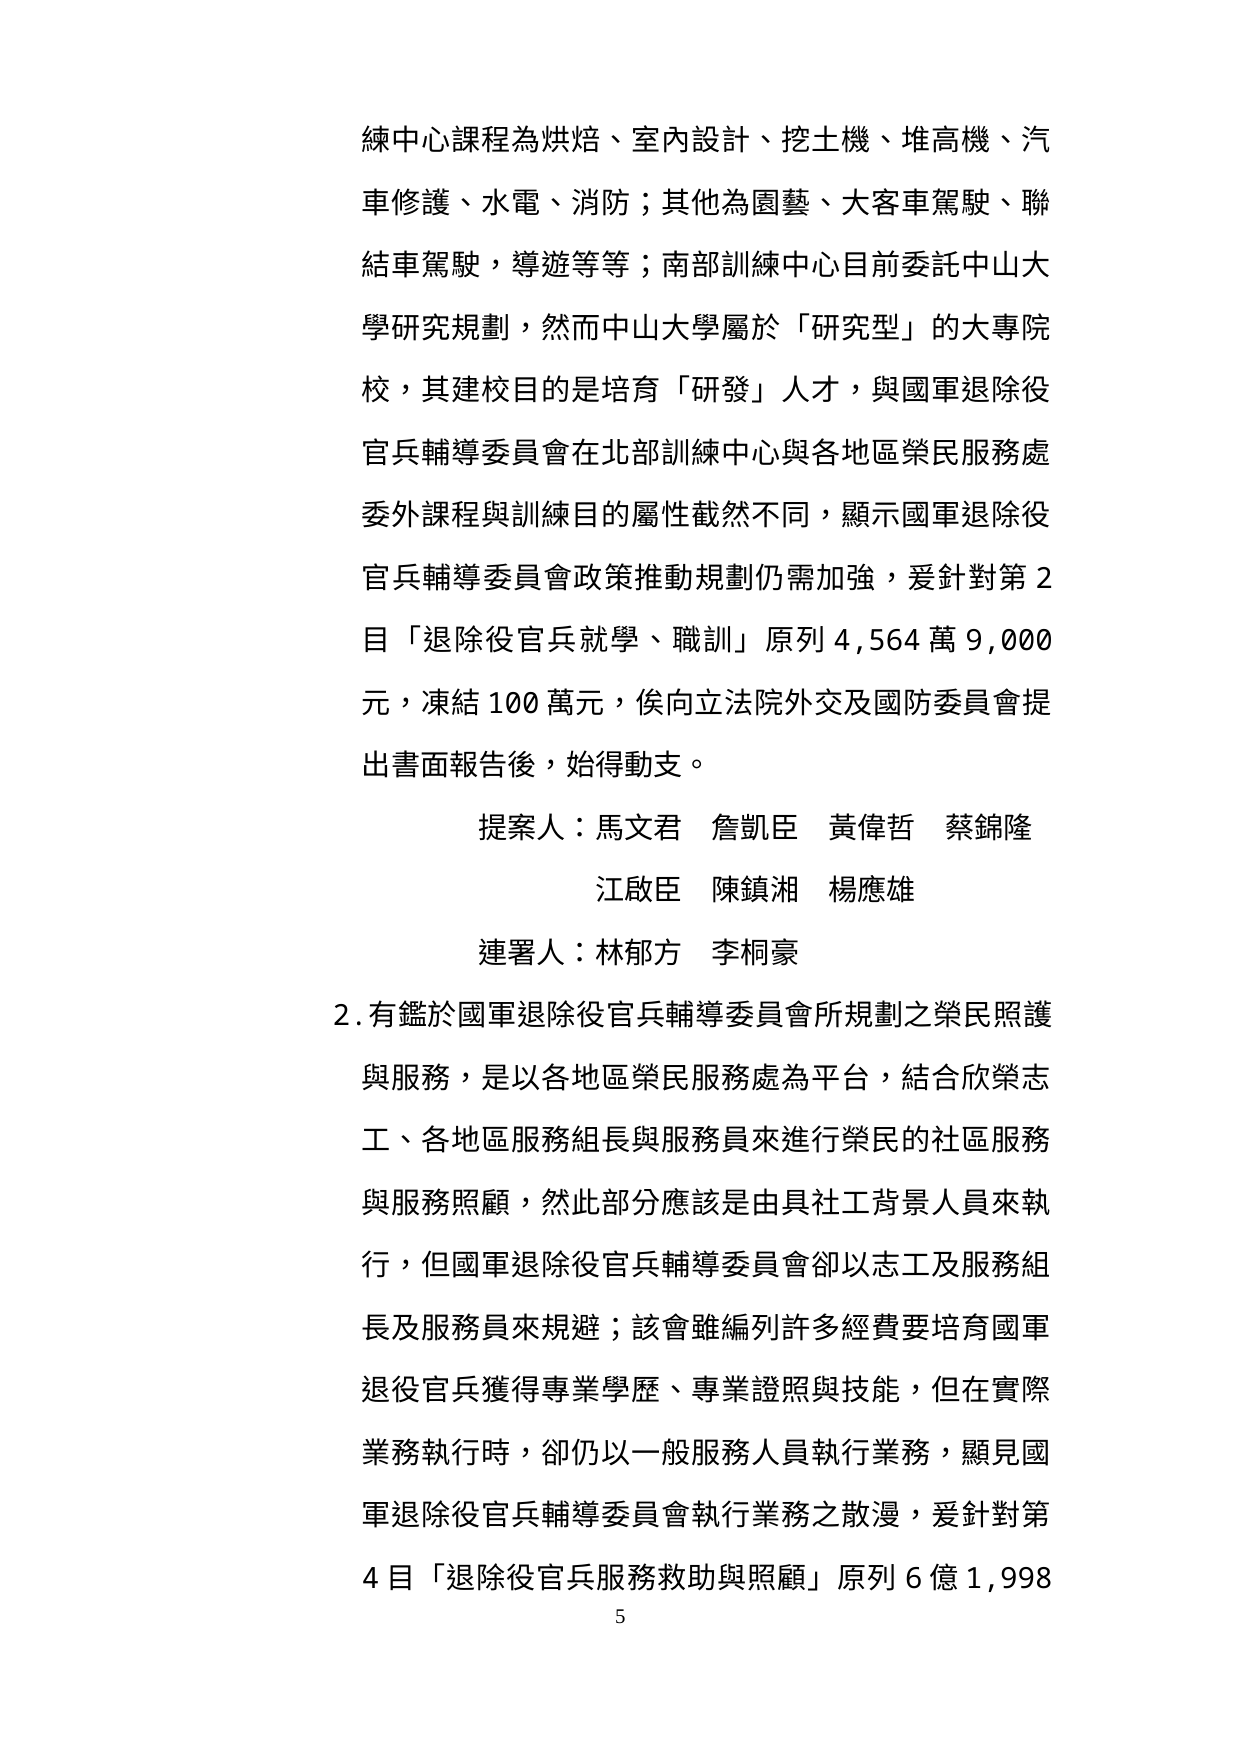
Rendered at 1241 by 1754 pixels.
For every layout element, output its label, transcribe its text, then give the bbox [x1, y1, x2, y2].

text 江啟臣 陳鎮湘 楊應雄 [361, 846, 1053, 909]
text 練中心課程為烘焙、室內設計、挖土機、堆高機、汽車修護、水電、消防；其他為園藝、大客車駕駛、聯結車駕駛，導遊等等；南部訓練中心目前委託中山大學研究規劃，然而中山大學屬於「研究型」的大專院校，其建校目的是培育「研發」人才，與國軍退除役官兵輔導委員會在北部訓練中心與各地區榮民服務處委外課程與訓練目的屬性截然不同，顯示國軍退除役官兵輔導委員會政策推動規劃仍需加強，爰針對第2目「退除役官兵就學、職訓」原列4,564萬9,000元，凍結100萬元，俟向立法院外交及國防委員會提出書面報告後，始得動支。 [332, 96, 1053, 784]
text 2.有鑑於國軍退除役官兵輔導委員會所規劃之榮民照護與服務，是以各地區榮民服務處為平台，結合欣榮志工、各地區服務組長與服務員來進行榮民的社區服務與服務照顧，然此部分應該是由具社工背景人員來執行，但國軍退除役官兵輔導委員會卻以志工及服務組長及服務員來規避；該會雖編列許多經費要培育國軍退役官兵獲得專業學歷、專業證照與技能，但在實際業務執行時，卻仍以一般服務人員執行業務，顯見國軍退除役官兵輔導委員會執行業務之散漫，爰針對第4目「退除役官兵服務救助與照顧」原列6億1,998 [332, 971, 1053, 1596]
text 連署人：林郁方 李桐豪 [361, 909, 1053, 971]
text 提案人：馬文君 詹凱臣 黃偉哲 蔡錦隆 [361, 784, 1053, 846]
